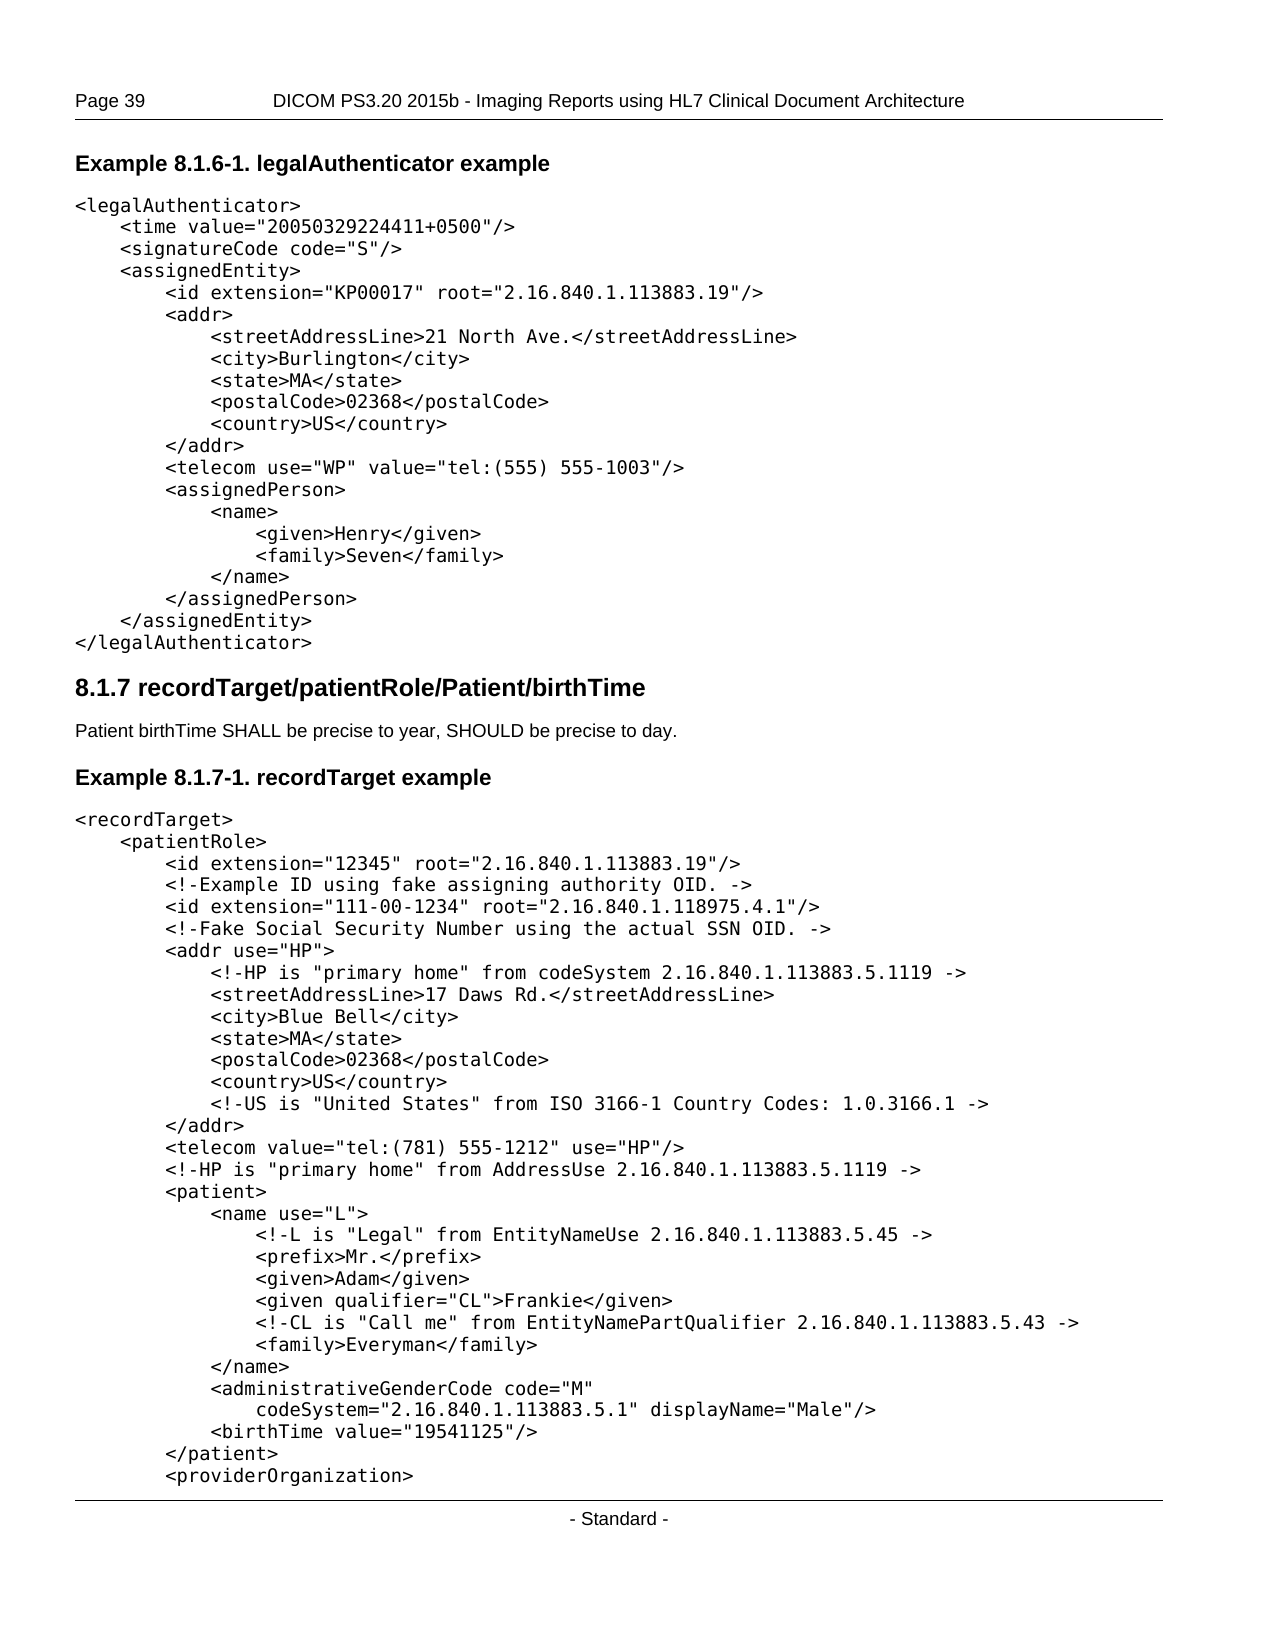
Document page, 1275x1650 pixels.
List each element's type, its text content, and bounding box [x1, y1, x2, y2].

text Example 8.1.7-1. recordTarget example [75, 764, 1162, 790]
text <recordTarget> <patientRole> <id extension="12345" root="2.16.840.1.113883.19"/> <!-Example ID using fake assigning authority OID. -> <id extension="111-00-1234" root="2.16.840.1.118975.4.1"/> <!-Fake Social Security Number using the actual SSN OID. -> <addr use="HP"> <!-HP is "primary home" from codeSystem 2.16.840.1.113883.5.1119 -> <streetAddressLine>17 Daws Rd.</streetAddressLine> <city>Blue Bell</city> <state>MA</state> <postalCode>02368</postalCode> <country>US</country> <!-US is "United States" from ISO 3166-1 Country Codes: 1.0.3166.1 -> </addr> <telecom value="tel:(781) 555-1212" use="HP"/> <!-HP is "primary home" from AddressUse 2.16.840.1.113883.5.1119 -> <patient> <name use="L"> <!-L is "Legal" from EntityNameUse 2.16.840.1.113883.5.45 -> <prefix>Mr.</prefix> <given>Adam</given> <given qualifier="CL">Frankie</given> <!-CL is "Call me" from EntityNamePartQualifier 2.16.840.1.113883.5.43 -> <family>Everyman</family> </name> <administrativeGenderCode code="M" codeSystem="2.16.840.1.113883.5.1" displayName="Male"/> <birthTime value="19541125"/> </patient> <providerOrganization> [75, 809, 1162, 1487]
text Patient birthTime SHALL be precise to year, SHOULD be precise to day. [75, 720, 1162, 742]
text Example 8.1.6-1. legalAuthenticator example [75, 150, 1162, 176]
text 8.1.7 recordTarget/patientRole/Patient/birthTime [75, 673, 1162, 701]
text <legalAuthenticator> <time value="20050329224411+0500"/> <signatureCode code="S"/> <assignedEntity> <id extension="KP00017" root="2.16.840.1.113883.19"/> <addr> <streetAddressLine>21 North Ave.</streetAddressLine> <city>Burlington</city> <state>MA</state> <postalCode>02368</postalCode> <country>US</country> </addr> <telecom use="WP" value="tel:(555) 555-1003"/> <assignedPerson> <name> <given>Henry</given> <family>Seven</family> </name> </assignedPerson> </assignedEntity> </legalAuthenticator> [75, 194, 1162, 654]
